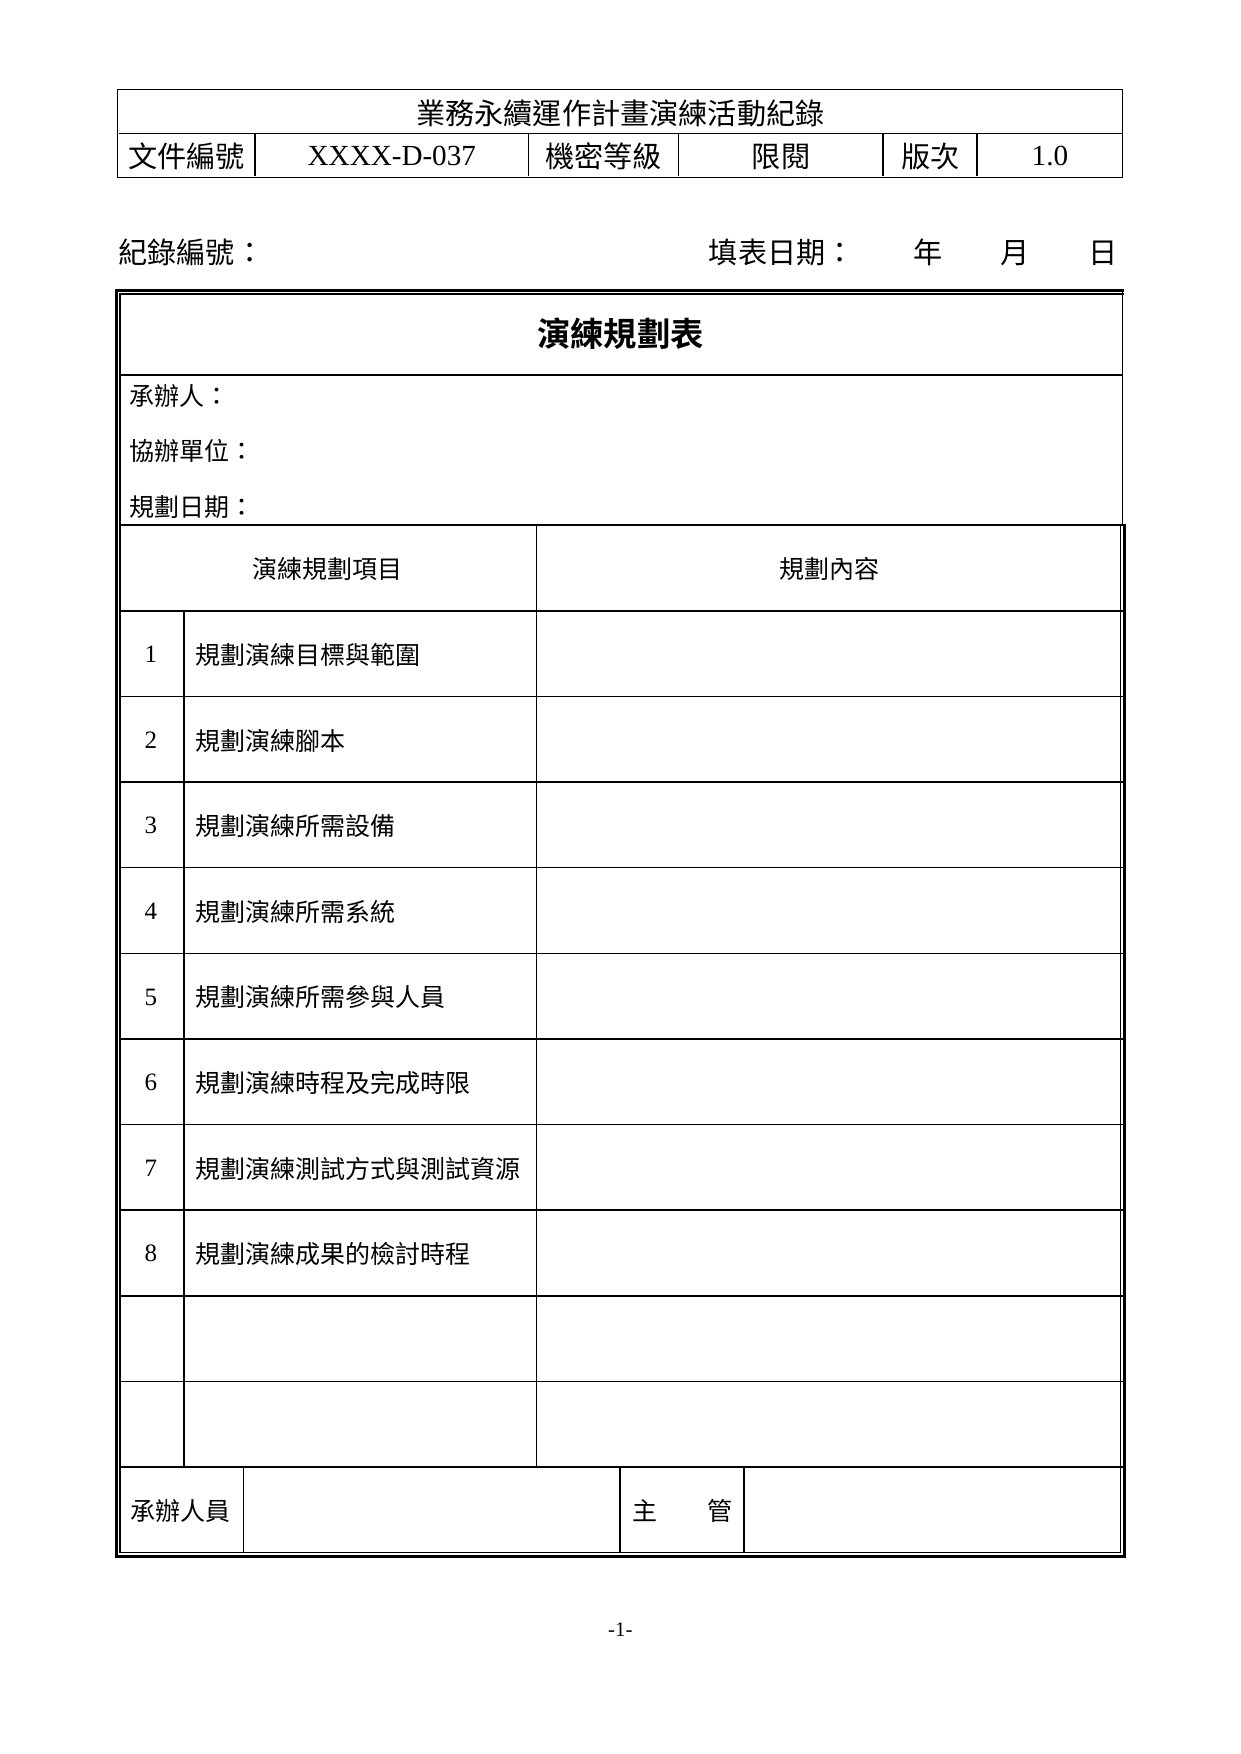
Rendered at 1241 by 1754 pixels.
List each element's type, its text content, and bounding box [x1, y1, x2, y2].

table_cell [537, 1211, 1120, 1295]
table_cell 規劃演練成果的檢討時程 [185, 1211, 536, 1295]
table_cell 8 [121, 1211, 183, 1295]
table_cell 主 管 [621, 1468, 743, 1552]
table_cell 規劃演練所需系統 [185, 868, 536, 952]
table_cell 規劃演練所需參與人員 [185, 954, 536, 1038]
table_cell 規劃內容 [537, 526, 1120, 610]
table_cell 1 [121, 612, 183, 696]
table_cell 演練規劃項目 [121, 526, 536, 610]
table_cell [537, 1297, 1120, 1381]
table_cell 4 [121, 868, 183, 952]
table_cell [537, 1040, 1120, 1124]
table_cell 規劃演練測試方式與測試資源 [185, 1125, 536, 1209]
table_cell [537, 697, 1120, 781]
table_cell 規劃演練時程及完成時限 [185, 1040, 536, 1124]
table_cell [185, 1297, 536, 1381]
table_cell 規劃演練目標與範圍 [185, 612, 536, 696]
table_cell 規劃演練腳本 [185, 697, 536, 781]
table_cell 承辦人員 [121, 1468, 243, 1552]
table_cell 3 [121, 783, 183, 867]
table_cell 規劃演練所需設備 [185, 783, 536, 867]
table_cell 6 [121, 1040, 183, 1124]
table_cell 承辦人： 協辦單位： 規劃日期： [121, 376, 1122, 524]
table_cell 2 [121, 697, 183, 781]
table_cell [537, 954, 1120, 1038]
table_cell [244, 1468, 619, 1552]
table_header 演練規劃表 [121, 295, 1122, 374]
subtitle 紀錄編號： 填表日期： 年 月 日 [118, 213, 1122, 288]
table_cell [537, 612, 1120, 696]
table_cell 7 [121, 1125, 183, 1209]
table_cell 5 [121, 954, 183, 1038]
table_cell [745, 1468, 1120, 1552]
table_cell [537, 1125, 1120, 1209]
table_cell [121, 1382, 183, 1466]
table_cell [121, 1297, 183, 1381]
table_cell [537, 868, 1120, 952]
table_cell [537, 783, 1120, 867]
table_cell [537, 1382, 1120, 1466]
table_cell [185, 1382, 536, 1466]
